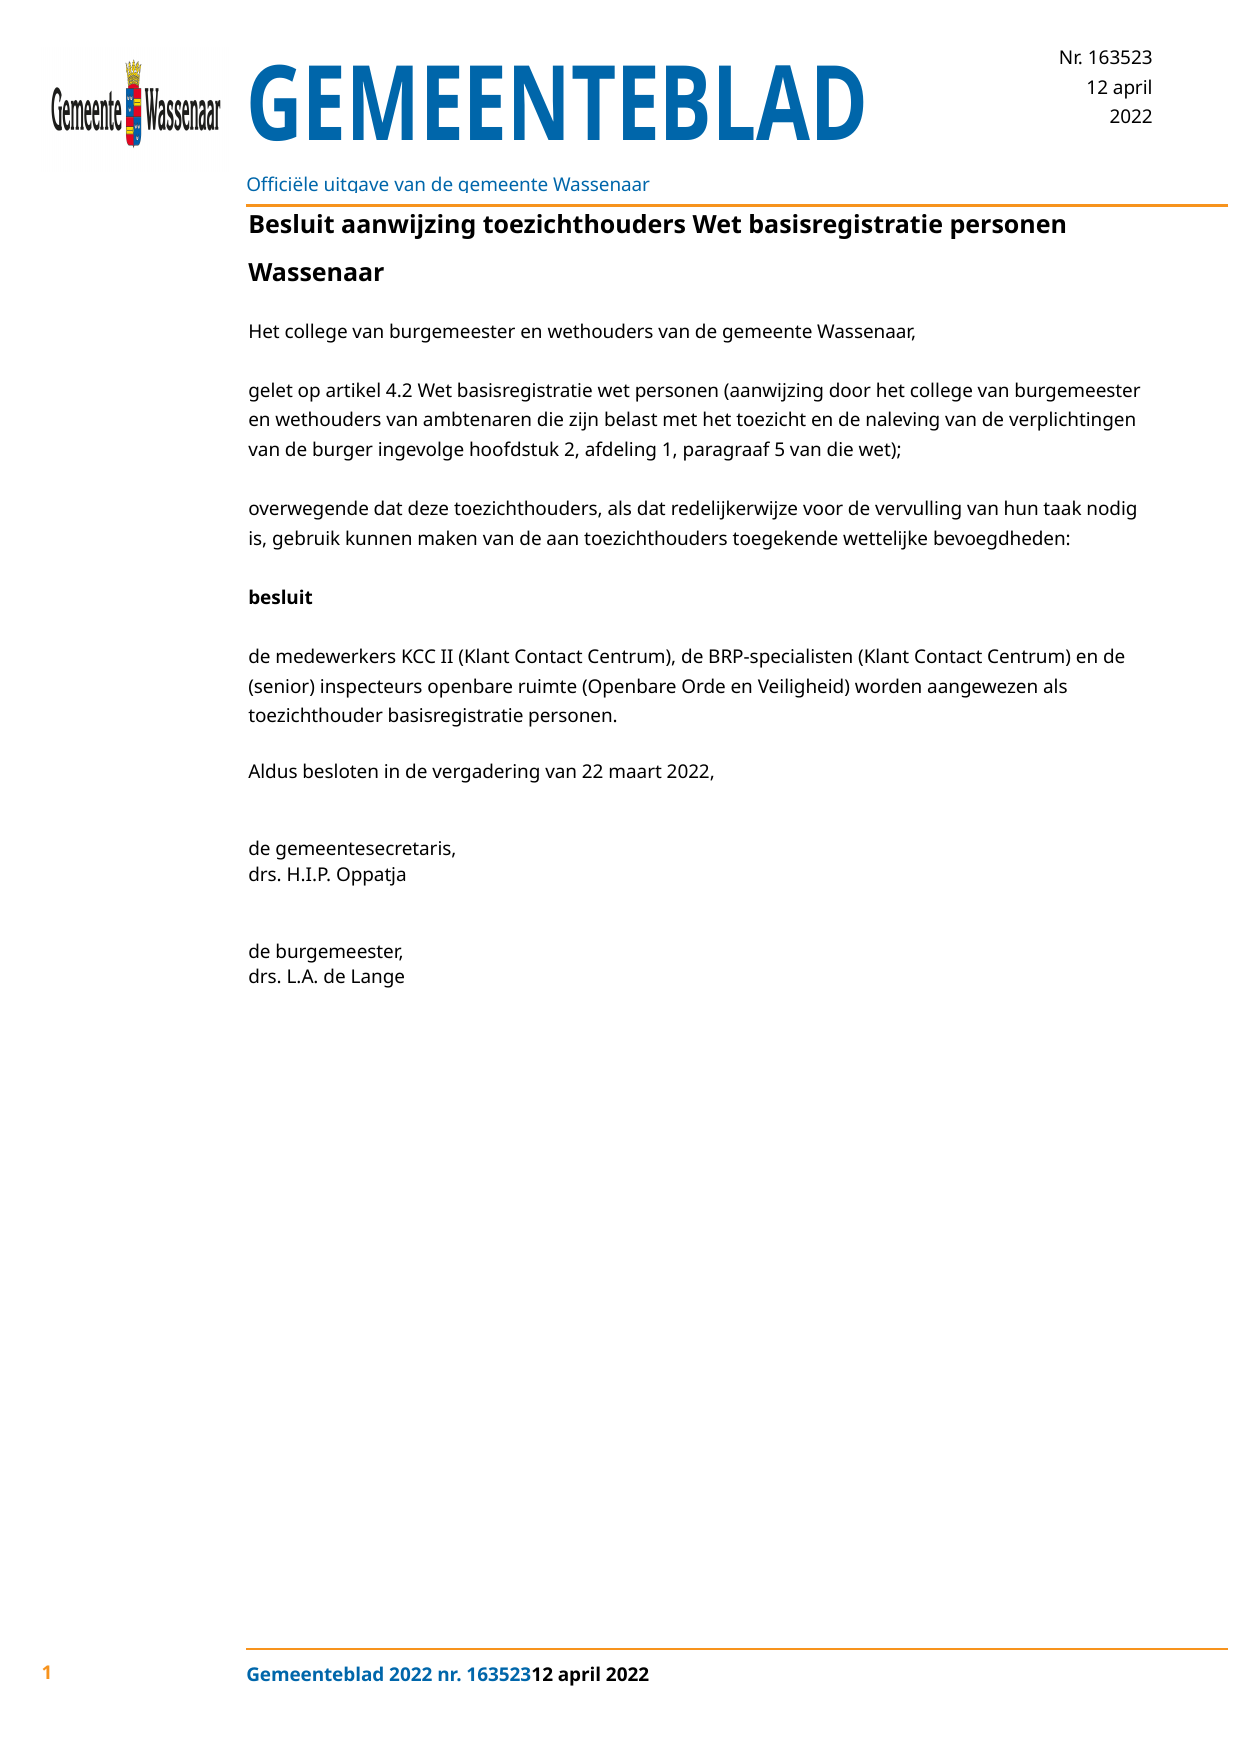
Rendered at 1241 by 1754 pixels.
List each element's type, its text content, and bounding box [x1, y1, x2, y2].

text drs. H.I.P. Oppatja [248, 861, 1152, 886]
text de burgemeester, [248, 938, 1152, 964]
picture [41, 47, 231, 172]
text Het college van burgemeester en wethouders van de gemeente Wassenaar, [248, 318, 1152, 344]
text gelet op artikel 4.2 Wet basisregistratie wet personen (aanwijzing door het college van burgemeester [248, 377, 1152, 403]
text drs. L.A. de Lange [248, 964, 1152, 989]
text overwegende dat deze toezichthouders, als dat redelijkerwijze voor de vervulling van hun taak nodig [248, 495, 1152, 521]
text Besluit aanwijzing toezichthouders Wet basisregistratie personen Wassenaar [248, 207, 1152, 288]
text de gemeentesecretaris, [248, 835, 1152, 861]
text Aldus besloten in de vergadering van 22 maart 2022, [248, 758, 1152, 783]
text is, gebruik kunnen maken van de aan toezichthouders toegekende wettelijke bevoegdheden: [248, 525, 1152, 551]
text van de burger ingevolge hoofdstuk 2, afdeling 1, paragraaf 5 van die wet); [248, 436, 1152, 462]
text en wethouders van ambtenaren die zijn belast met het toezicht en de naleving van de verplichtingen [248, 407, 1152, 432]
text besluit [248, 584, 1152, 610]
text (senior) inspecteurs openbare ruimte (Openbare Orde en Veiligheid) worden aangewezen als [248, 673, 1152, 699]
text toezichthouder basisregistratie personen. [248, 702, 1152, 728]
text de medewerkers KCC II (Klant Contact Centrum), de BRP-specialisten (Klant Contact Centrum) en de [248, 643, 1152, 669]
